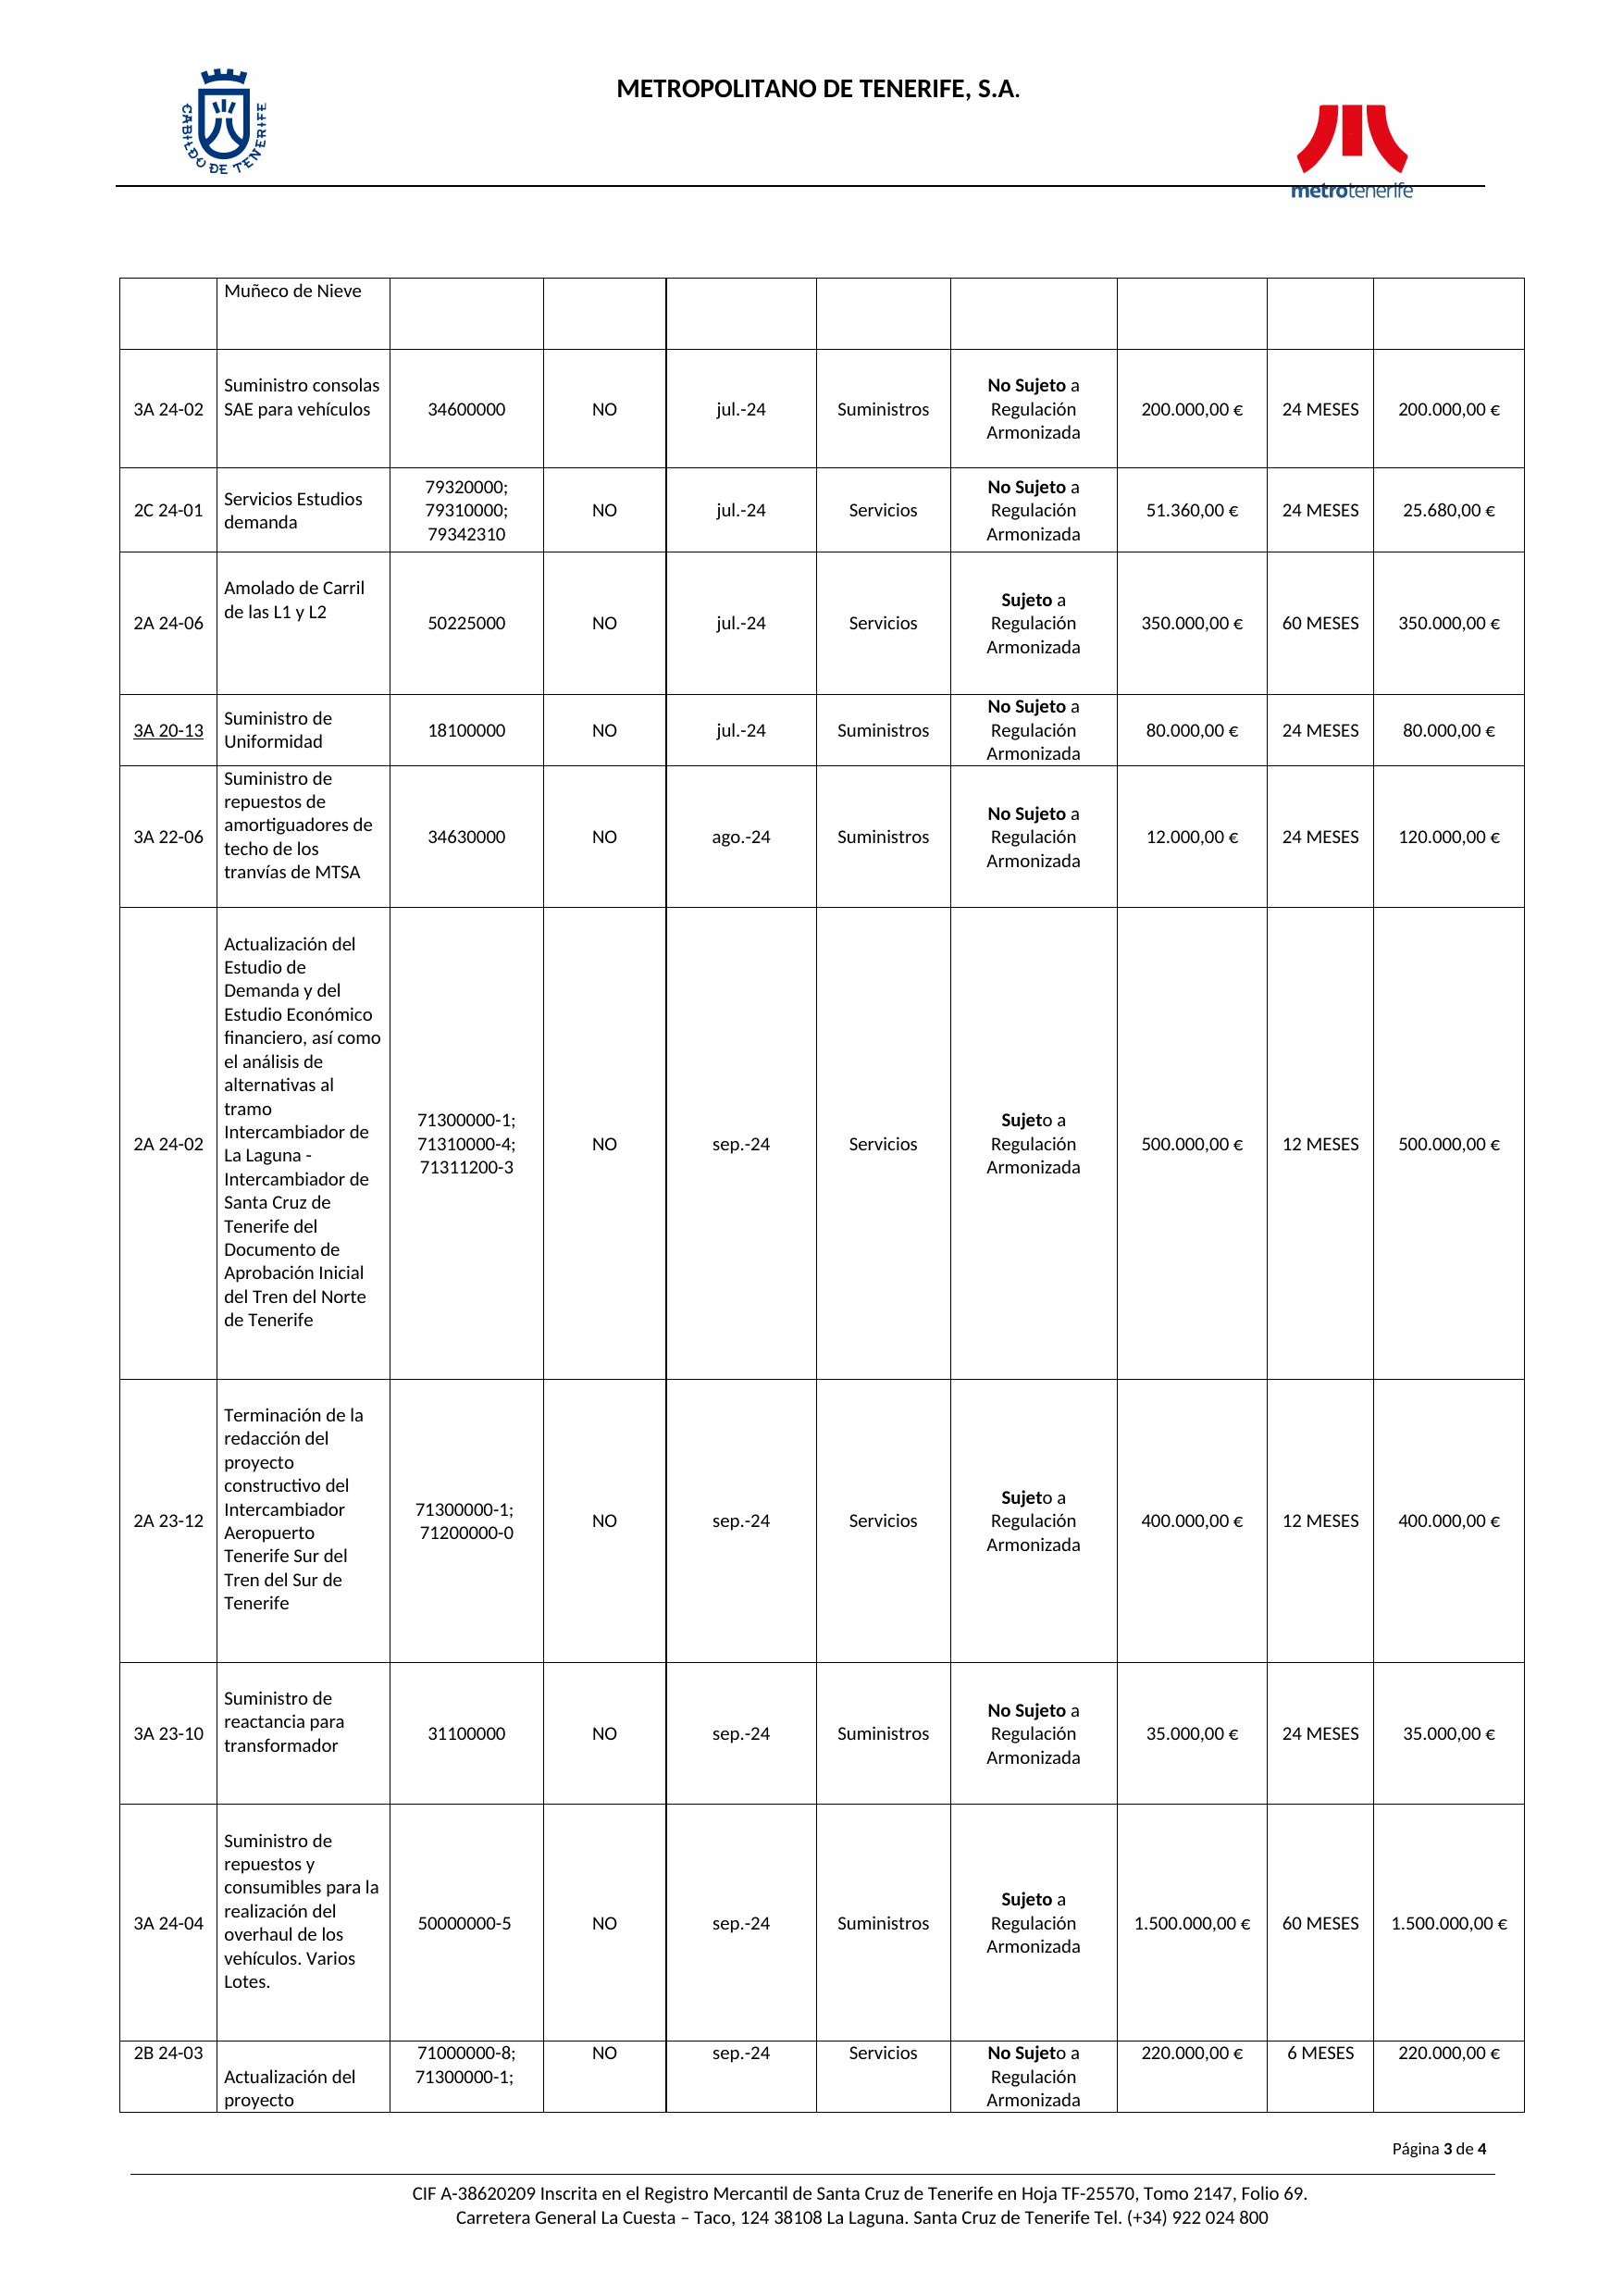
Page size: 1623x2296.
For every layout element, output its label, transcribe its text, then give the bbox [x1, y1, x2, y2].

table_cell NO [544, 1380, 665, 1662]
table_cell NO [544, 350, 665, 467]
table_cell jul.-24 [667, 468, 816, 552]
table_cell [667, 279, 816, 349]
table_cell 400.000,00 € [1118, 1380, 1267, 1662]
table_cell Servicios [817, 2042, 950, 2112]
table_cell 12.000,00 € [1118, 766, 1267, 907]
table_cell 79320000; 79310000; 79342310 [390, 468, 543, 552]
table_cell [120, 279, 217, 349]
table_cell Servicios [817, 1380, 950, 1662]
table_cell Suministros [817, 350, 950, 467]
table_cell 71300000-1; 71310000-4; 71311200-3 [390, 908, 543, 1379]
table_cell Sujeto a Regulación Armonizada [951, 1380, 1117, 1662]
table_cell 12 MESES [1268, 908, 1373, 1379]
table_cell sep.-24 [667, 1380, 816, 1662]
table_cell 500.000,00 € [1118, 908, 1267, 1379]
table_cell Actualización del proyecto [217, 2042, 390, 2112]
table_cell NO [544, 695, 665, 765]
table_cell No Sujeto a Regulación Armonizada [951, 2042, 1117, 2112]
table_cell No Sujeto a Regulación Armonizada [951, 468, 1117, 552]
table_cell 200.000,00 € [1374, 350, 1524, 467]
table_cell NO [544, 1663, 665, 1804]
table_cell sep.-24 [667, 1805, 816, 2040]
table_cell 350.000,00 € [1374, 552, 1524, 693]
table_cell 24 MESES [1268, 468, 1373, 552]
table_cell ago.-24 [667, 766, 816, 907]
table_cell 24 MESES [1268, 350, 1373, 467]
table_cell NO [544, 552, 665, 693]
table_cell 50225000 [390, 552, 543, 693]
table_cell 71000000-8; 71300000-1; [390, 2042, 543, 2112]
table_cell NO [544, 766, 665, 907]
table_cell Amolado de Carril de las L1 y L2 [217, 552, 390, 693]
table_cell jul.-24 [667, 552, 816, 693]
table_cell Suministros [817, 1805, 950, 2040]
table_cell 80.000,00 € [1118, 695, 1267, 765]
table_cell Servicios [817, 908, 950, 1379]
table_cell Suministro de repuestos y consumibles para la realización del overhaul de los vehículos. Varios Lotes. [217, 1805, 390, 2040]
table_cell 400.000,00 € [1374, 1380, 1524, 1662]
table_cell Suministros [817, 766, 950, 907]
table_cell [817, 279, 950, 349]
table_cell 18100000 [390, 695, 543, 765]
table_cell sep.-24 [667, 908, 816, 1379]
table_cell Suministro de reactancia para transformador [217, 1663, 390, 1804]
table_cell 2B 24-03 [120, 2042, 217, 2112]
table_cell 6 MESES [1268, 2042, 1373, 2112]
table_cell 220.000,00 € [1374, 2042, 1524, 2112]
table_cell 3A 20-13 [120, 695, 217, 765]
table_cell jul.-24 [667, 695, 816, 765]
table_cell [1374, 279, 1524, 349]
table_cell NO [544, 2042, 665, 2112]
table_cell 3A 22-06 [120, 766, 217, 907]
table_cell 12 MESES [1268, 1380, 1373, 1662]
table_cell 1.500.000,00 € [1118, 1805, 1267, 2040]
table_cell 3A 24-04 [120, 1805, 217, 2040]
table_cell 35.000,00 € [1374, 1663, 1524, 1804]
table_cell Suministro de Uniformidad [217, 695, 390, 765]
table_cell 60 MESES [1268, 1805, 1373, 2040]
table_cell 60 MESES [1268, 552, 1373, 693]
table_cell Terminación de la redacción del proyecto constructivo del Intercambiador Aeropuerto Tenerife Sur del Tren del Sur de Tenerife [217, 1380, 390, 1662]
table_cell Suministro consolas SAE para vehículos [217, 350, 390, 467]
table_cell sep.-24 [667, 2042, 816, 2112]
table_cell [1268, 279, 1373, 349]
table_cell Sujeto a Regulación Armonizada [951, 908, 1117, 1379]
table_cell Muñeco de Nieve [217, 279, 390, 349]
table_cell 35.000,00 € [1118, 1663, 1267, 1804]
table_cell NO [544, 468, 665, 552]
table_cell 500.000,00 € [1374, 908, 1524, 1379]
table_cell 51.360,00 € [1118, 468, 1267, 552]
table_cell [390, 279, 543, 349]
table_cell 3A 24-02 [120, 350, 217, 467]
table_cell 220.000,00 € [1118, 2042, 1267, 2112]
table_cell 2A 23-12 [120, 1380, 217, 1662]
table_cell 50000000-5 [390, 1805, 543, 2040]
table_cell 80.000,00 € [1374, 695, 1524, 765]
table_cell 120.000,00 € [1374, 766, 1524, 907]
table_cell NO [544, 1805, 665, 2040]
table_cell 2A 24-06 [120, 552, 217, 693]
table_cell Servicios [817, 468, 950, 552]
table_cell [544, 279, 665, 349]
table_cell Actualización del Estudio de Demanda y del Estudio Económico financiero, así como el análisis de alternativas al tramo Intercambiador de La Laguna - Intercambiador de Santa Cruz de Tenerife del Documento de Aprobación Inicial del Tren del Norte de Tenerife [217, 908, 390, 1379]
table_cell Suministro de repuestos de amortiguadores de techo de los tranvías de MTSA [217, 766, 390, 907]
table_cell 2C 24-01 [120, 468, 217, 552]
table_cell No Sujeto a Regulación Armonizada [951, 350, 1117, 467]
table_cell [951, 279, 1117, 349]
table_cell Sujeto a Regulación Armonizada [951, 1805, 1117, 2040]
table_cell jul.-24 [667, 350, 816, 467]
table_cell 350.000,00 € [1118, 552, 1267, 693]
table_cell 34630000 [390, 766, 543, 907]
table_cell 71300000-1; 71200000-0 [390, 1380, 543, 1662]
table_cell sep.-24 [667, 1663, 816, 1804]
table_cell 2A 24-02 [120, 908, 217, 1379]
table_cell 200.000,00 € [1118, 350, 1267, 467]
table_cell Suministros [817, 695, 950, 765]
table_cell 24 MESES [1268, 766, 1373, 907]
table_cell Suministros [817, 1663, 950, 1804]
table_cell Servicios Estudios demanda [217, 468, 390, 552]
table_cell Sujeto a Regulación Armonizada [951, 552, 1117, 693]
table_cell No Sujeto a Regulación Armonizada [951, 695, 1117, 765]
table_cell NO [544, 908, 665, 1379]
table_cell 24 MESES [1268, 1663, 1373, 1804]
table_cell [1118, 279, 1267, 349]
table_cell 24 MESES [1268, 695, 1373, 765]
table_cell 31100000 [390, 1663, 543, 1804]
table_cell 1.500.000,00 € [1374, 1805, 1524, 2040]
table_cell No Sujeto a Regulación Armonizada [951, 1663, 1117, 1804]
table_cell 25.680,00 € [1374, 468, 1524, 552]
table_cell Servicios [817, 552, 950, 693]
table_cell No Sujeto a Regulación Armonizada [951, 766, 1117, 907]
table_cell 34600000 [390, 350, 543, 467]
table_cell 3A 23-10 [120, 1663, 217, 1804]
